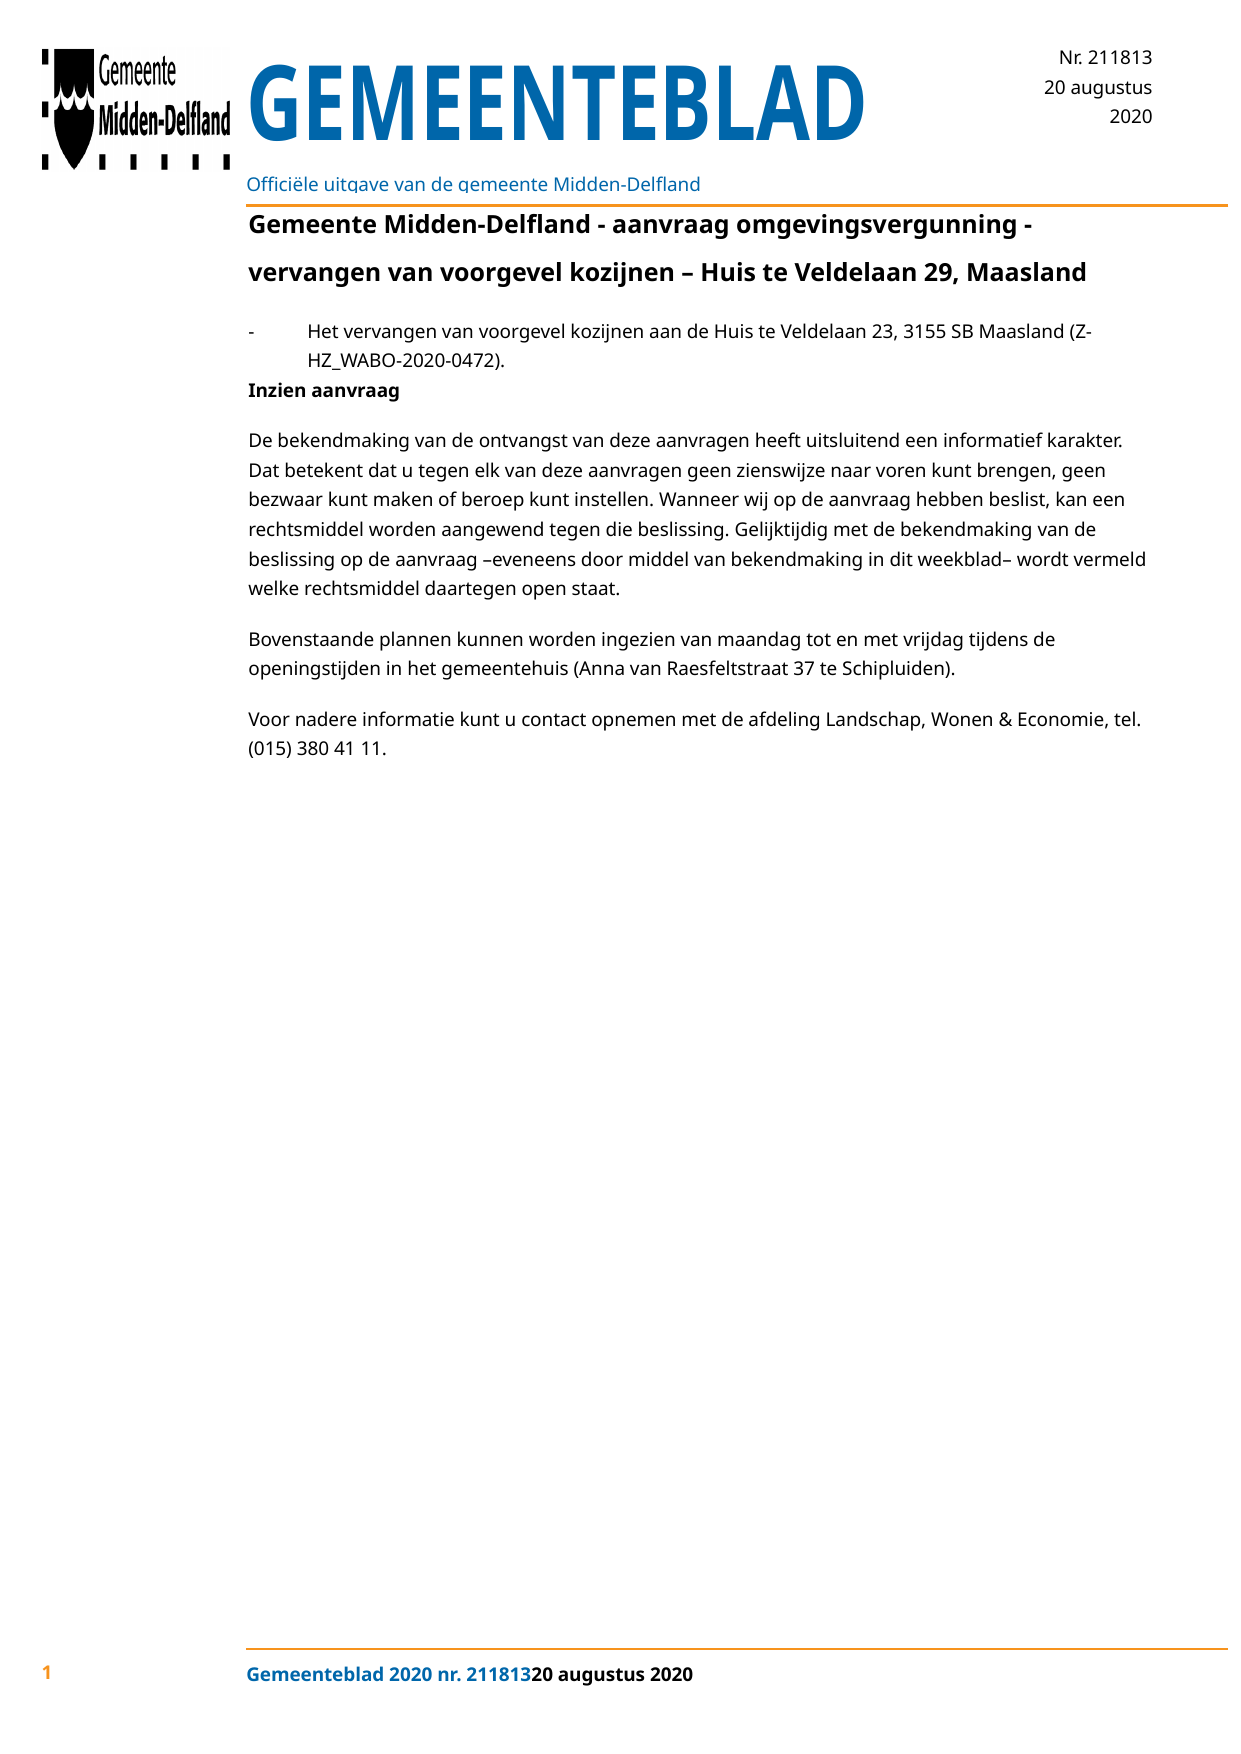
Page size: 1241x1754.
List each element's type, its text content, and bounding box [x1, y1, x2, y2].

list Het vervangen van voorgevel kozijnen aan de Huis te Veldelaan 23, 3155 SB Maasland (Z-HZ_WABO-2020-0472). [248, 318, 1152, 373]
text Gemeente Midden-Delfland - aanvraag omgevingsvergunning - vervangen van voorgevel kozijnen – Huis te Veldelaan 29, Maasland [248, 207, 1152, 288]
text De bekendmaking van de ontvangst van deze aanvragen heeft uitsluitend een informatief karakter. Dat betekent dat u tegen elk van deze aanvragen geen zienswijze naar voren kunt brengen, geen bezwaar kunt maken of beroep kunt instellen. Wanneer wij op de aanvraag hebben beslist, kan een rechtsmiddel worden aangewend tegen die beslissing. Gelijktijdig met de bekendmaking van de beslissing op de aanvraag –eveneens door middel van bekendmaking in dit weekblad– wordt vermeld welke rechtsmiddel daartegen open staat. [248, 427, 1152, 601]
picture [41, 47, 231, 172]
text Voor nadere informatie kunt u contact opnemen met de afdeling Landschap, Wonen & Economie, tel. (015) 380 41 11. [248, 706, 1152, 761]
text Inzien aanvraag [248, 377, 1152, 403]
text Bovenstaande plannen kunnen worden ingezien van maandag tot en met vrijdag tijdens de openingstijden in het gemeentehuis (Anna van Raesfeltstraat 37 te Schipluiden). [248, 626, 1152, 681]
